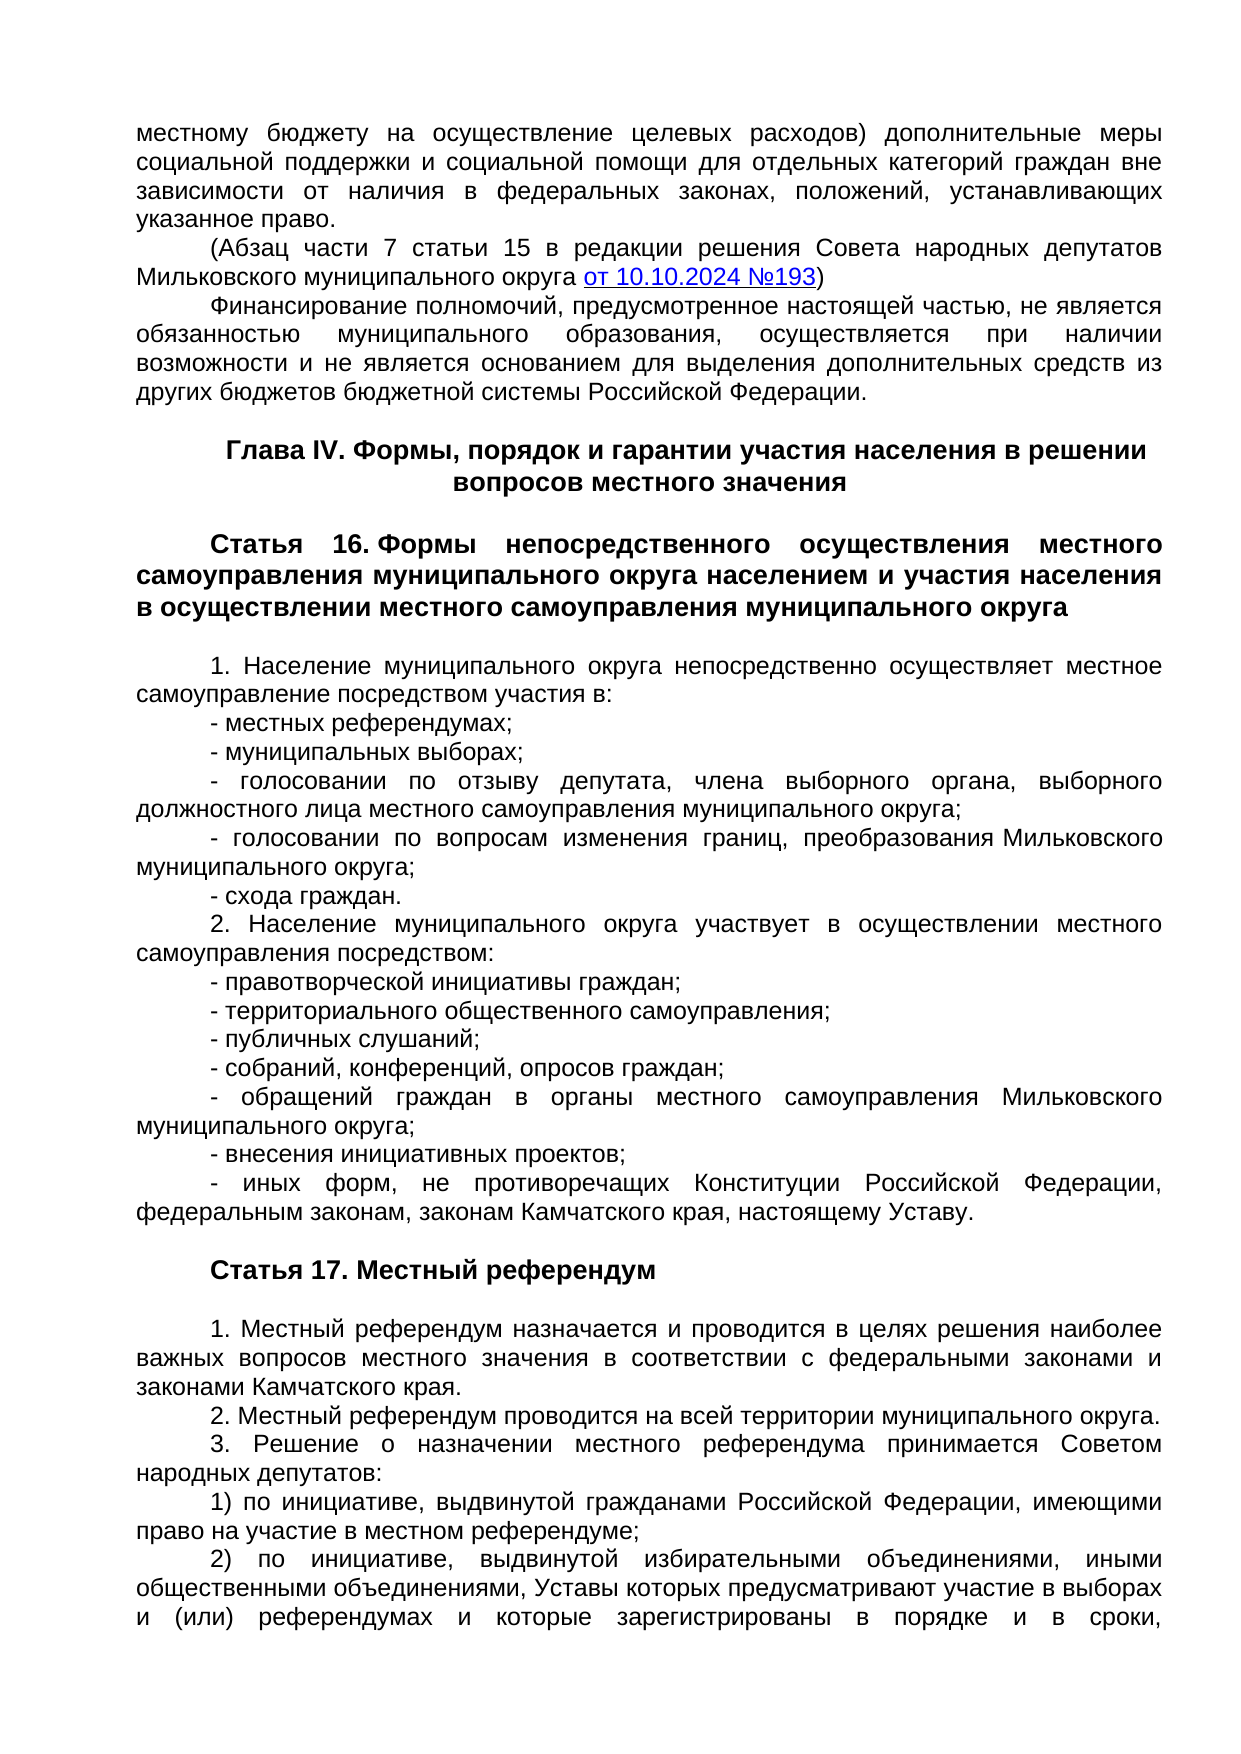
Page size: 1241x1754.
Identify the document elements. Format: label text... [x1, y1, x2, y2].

text (Абзац части 7 статьи 15 в редакции решения Совета народных депутатов Мильковского муниципального округа от 10.10.2024 №193) [136, 233, 1163, 291]
text 1. Население муниципального округа непосредственно осуществляет местное самоуправление посредством участия в: [136, 651, 1163, 708]
text Статья 17. Местный референдум [136, 1254, 1163, 1286]
text - правотворческой инициативы граждан; [136, 967, 1163, 996]
text местному бюджету на осуществление целевых расходов) дополнительные меры социальной поддержки и социальной помощи для отдельных категорий граждан вне зависимости от наличия в федеральных законах, положений, устанавливающих указанное право. [136, 118, 1163, 233]
text 2. Местный референдум проводится на всей территории муниципального округа. [136, 1401, 1163, 1429]
text Финансирование полномочий, предусмотренное настоящей частью, не является обязанностью муниципального образования, осуществляется при наличии возможности и не является основанием для выделения дополнительных средств из других бюджетов бюджетной системы Российской Федерации. [136, 291, 1163, 406]
text - местных референдумах; [136, 708, 1163, 737]
text 2. Население муниципального округа участвует в осуществлении местного самоуправления посредством: [136, 909, 1163, 967]
text 3. Решение о назначении местного референдума принимается Советом народных депутатов: [136, 1429, 1163, 1487]
text - территориального общественного самоуправления; [136, 996, 1163, 1024]
text 1) по инициативе, выдвинутой гражданами Российской Федерации, имеющими право на участие в местном референдуме; [136, 1487, 1163, 1544]
text 1. Местный референдум назначается и проводится в целях решения наиболее важных вопросов местного значения в соответствии с федеральными законами и законами Камчатского края. [136, 1314, 1163, 1401]
text - внесения инициативных проектов; [136, 1139, 1163, 1168]
text Глава IV. Формы, порядок и гарантии участия населения в решении вопросов местного значения [136, 434, 1163, 497]
text Статья 16. Формы непосредственного осуществления местного самоуправления муниципального округа населением и участия населения в осуществлении местного самоуправления муниципального округа [136, 528, 1163, 622]
text - схода граждан. [136, 881, 1163, 909]
text - муниципальных выборах; [136, 737, 1163, 766]
text 2) по инициативе, выдвинутой избирательными объединениями, иными общественными объединениями, Уставы которых предусматривают участие в выборах и (или) референдумах и которые зарегистрированы в порядке и в сроки, [136, 1544, 1163, 1631]
text - собраний, конференций, опросов граждан; [136, 1053, 1163, 1082]
text - обращений граждан в органы местного самоуправления Мильковского муниципального округа; [136, 1082, 1163, 1139]
text - голосовании по отзыву депутата, члена выборного органа, выборного должностного лица местного самоуправления муниципального округа; [136, 766, 1163, 823]
text - голосовании по вопросам изменения границ, преобразования Мильковского муниципального округа; [136, 823, 1163, 881]
text - иных форм, не противоречащих Конституции Российской Федерации, федеральным законам, законам Камчатского края, настоящему Уставу. [136, 1168, 1163, 1226]
text - публичных слушаний; [136, 1024, 1163, 1053]
